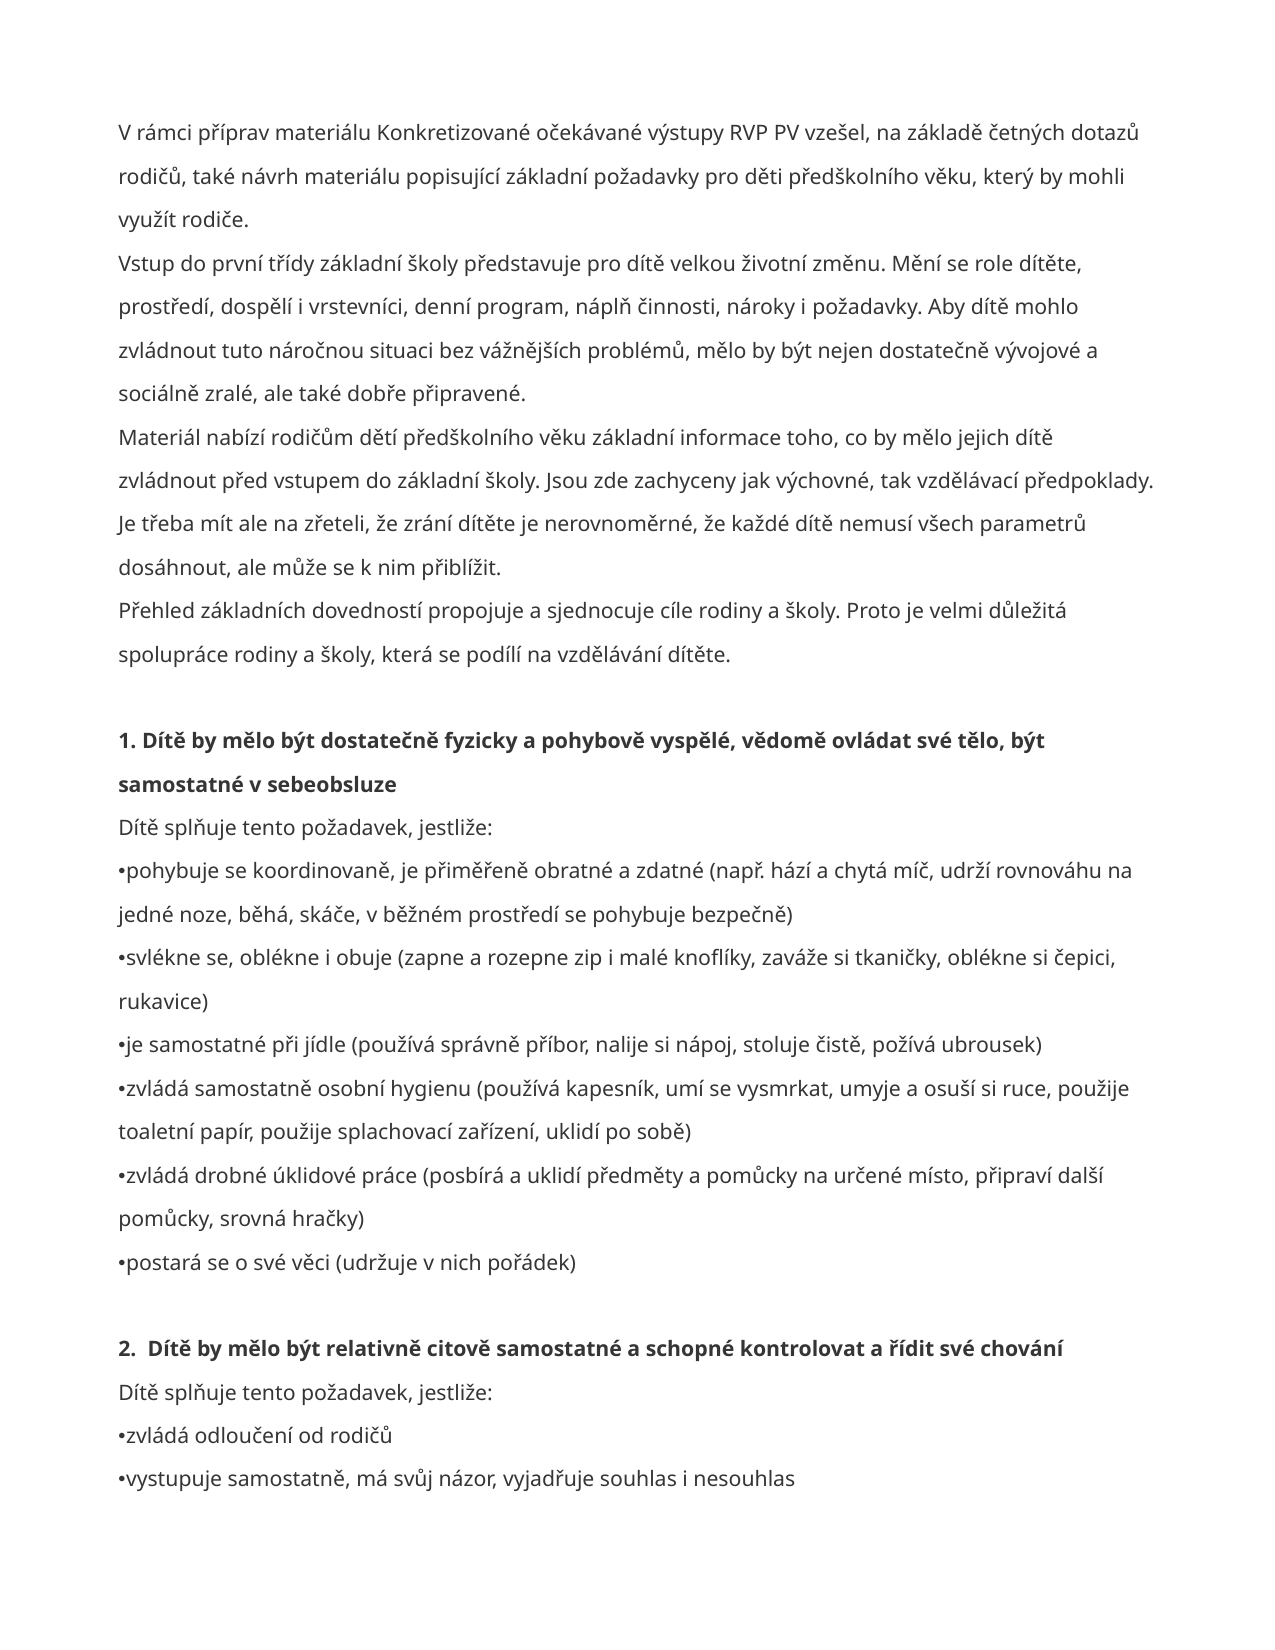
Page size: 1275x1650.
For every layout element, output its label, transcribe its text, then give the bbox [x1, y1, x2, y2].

list zvládá drobné úklidové práce (posbírá a uklidí předměty a pomůcky na určené místo, připraví další pomůcky, srovná hračky) [118, 1160, 1157, 1233]
text Vstup do první třídy základní školy představuje pro dítě velkou životní změnu. Mění se role dítěte, prostředí, dospělí i vrstevníci, denní program, náplň činnosti, nároky i požadavky. Aby dítě mohlo zvládnout tuto náročnou situaci bez vážnějších problémů, mělo by být nejen dostatečně vývojové a sociálně zralé, ale také dobře připravené. [118, 248, 1157, 408]
text V rámci příprav materiálu Konkretizované očekávané výstupy RVP PV vzešel, na základě četných dotazů rodičů, také návrh materiálu popisující základní požadavky pro děti předškolního věku, který by mohli využít rodiče. [118, 118, 1157, 234]
list pohybuje se koordinovaně, je přiměřeně obratné a zdatné (např. hází a chytá míč, udrží rovnováhu na jedné noze, běhá, skáče, v běžném prostředí se pohybuje bezpečně) [118, 856, 1157, 929]
list je samostatné při jídle (používá správně příbor, nalije si nápoj, stoluje čistě, požívá ubrousek) [118, 1030, 1157, 1059]
list zvládá odloučení od rodičů [118, 1421, 1157, 1449]
text Dítě splňuje tento požadavek, jestliže: [118, 1377, 1157, 1406]
text Dítě splňuje tento požadavek, jestliže: [118, 813, 1157, 842]
list zvládá samostatně osobní hygienu (používá kapesník, umí se vysmrkat, umyje a osuší si ruce, použije toaletní papír, použije splachovací zařízení, uklidí po sobě) [118, 1073, 1157, 1146]
text 2. Dítě by mělo být relativně citově samostatné a schopné kontrolovat a řídit své chování [118, 1334, 1157, 1363]
list svlékne se, oblékne i obuje (zapne a rozepne zip i malé knoflíky, zaváže si tkaničky, oblékne si čepici, rukavice) [118, 943, 1157, 1016]
text Přehled základních dovedností propojuje a sjednocuje cíle rodiny a školy. Proto je velmi důležitá spolupráce rodiny a školy, která se podílí na vzdělávání dítěte. [118, 596, 1157, 668]
text 1. Dítě by mělo být dostatečně fyzicky a pohybově vyspělé, vědomě ovládat své tělo, být samostatné v sebeobsluze [118, 726, 1157, 798]
list vystupuje samostatně, má svůj názor, vyjadřuje souhlas i nesouhlas [118, 1464, 1157, 1493]
list postará se o své věci (udržuje v nich pořádek) [118, 1247, 1157, 1276]
text Materiál nabízí rodičům dětí předškolního věku základní informace toho, co by mělo jejich dítě zvládnout před vstupem do základní školy. Jsou zde zachyceny jak výchovné, tak vzdělávací předpoklady. Je třeba mít ale na zřeteli, že zrání dítěte je nerovnoměrné, že každé dítě nemusí všech parametrů dosáhnout, ale může se k nim přiblížit. [118, 422, 1157, 581]
